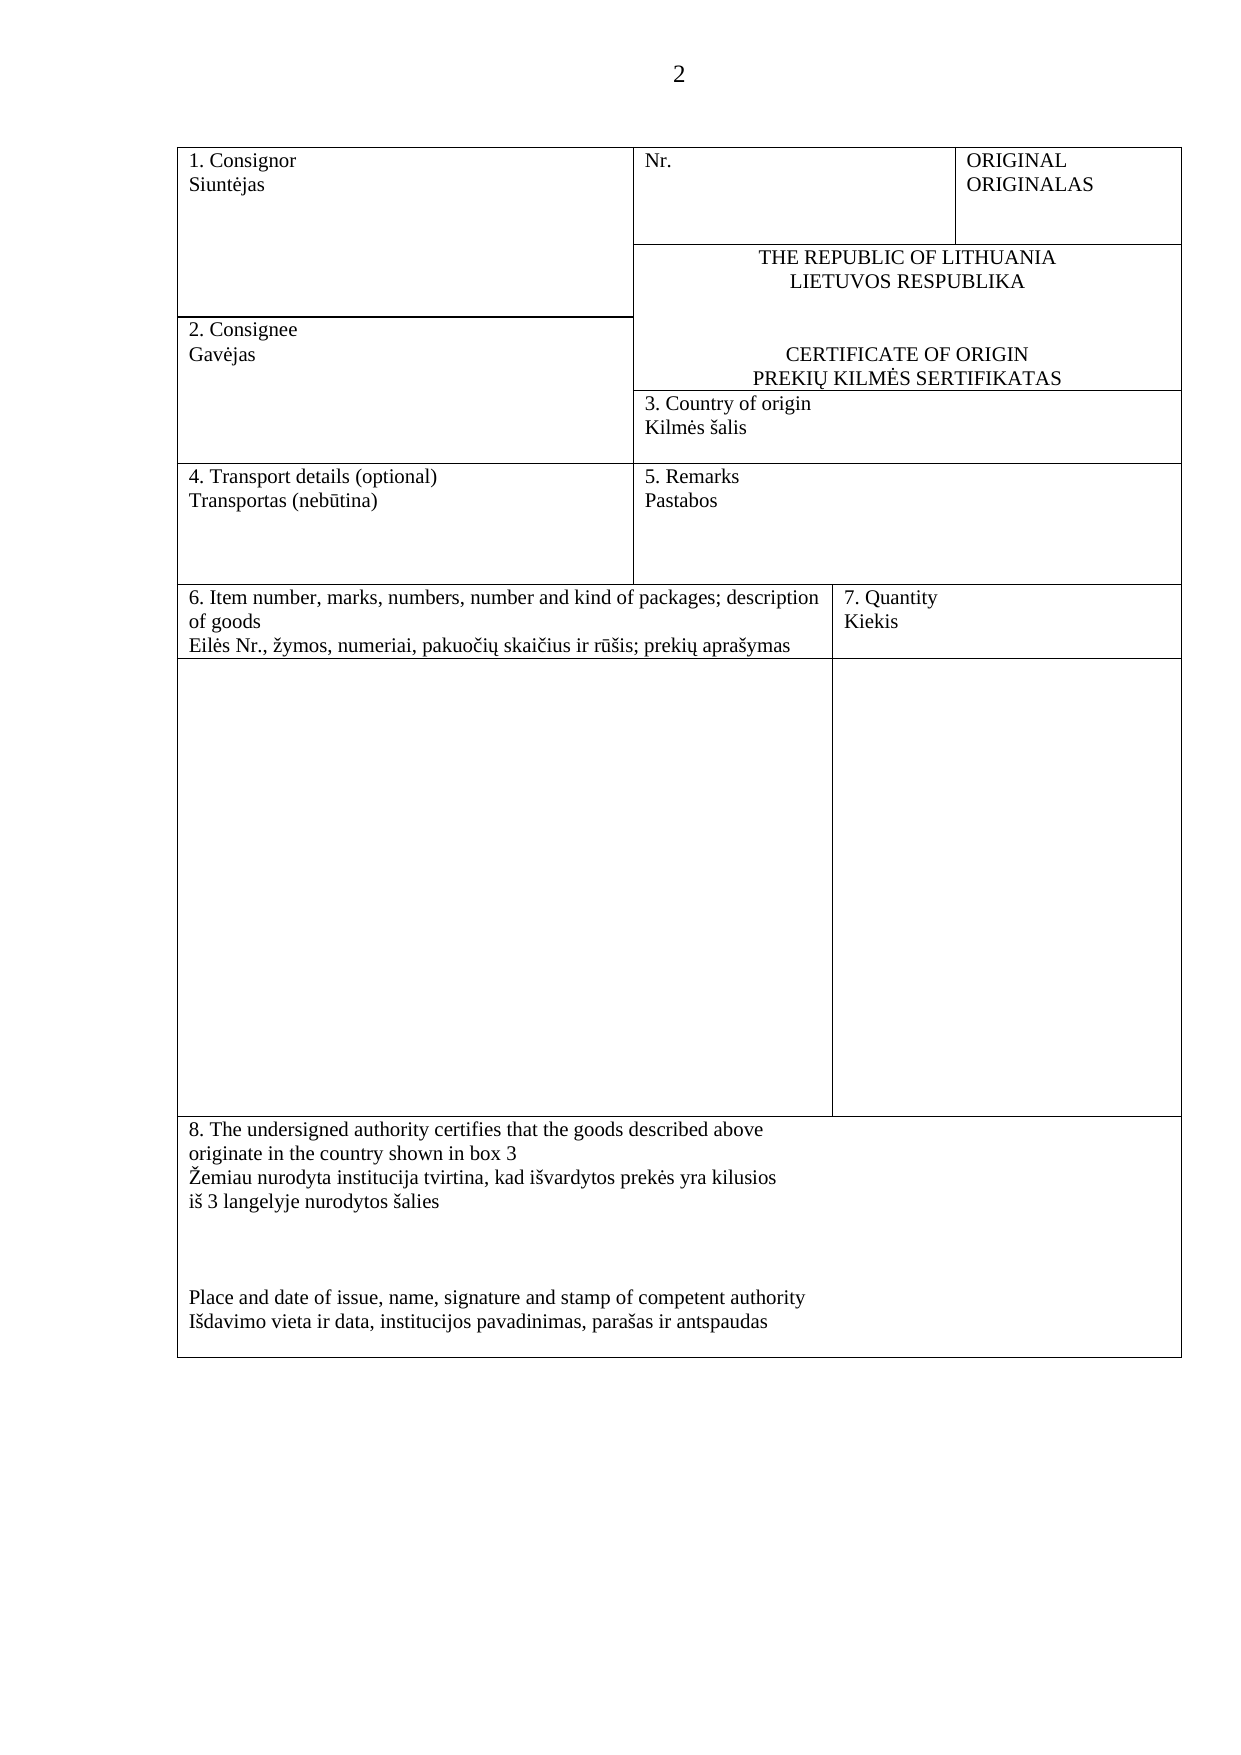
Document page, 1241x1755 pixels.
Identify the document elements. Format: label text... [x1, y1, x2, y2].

table_cell 3. Country of origin Kilmės šalis [634, 391, 1181, 463]
table_cell THE REPUBLIC OF LITHUANIA LIETUVOS RESPUBLIKA CERTIFICATE OF ORIGIN PREKIŲ KILMĖS SERTIFIKATAS [634, 245, 1181, 389]
table_cell 7. Quantity Kiekis [833, 585, 1181, 657]
table_cell [833, 659, 1181, 1116]
table_cell 6. Item number, marks, numbers, number and kind of packages; description of goods Eilės Nr., žymos, numeriai, pakuočių skaičius ir rūšis; prekių aprašymas [178, 585, 832, 657]
table_cell 2. Consignee Gavėjas [178, 318, 633, 463]
table_header 1. Consignor Siuntėjas [178, 148, 633, 316]
table_cell 4. Transport details (optional) Transportas (nebūtina) [178, 464, 633, 584]
table_cell [178, 659, 832, 1116]
table_cell 8. The undersigned authority certifies that the goods described above originate in the country shown in box 3 Žemiau nurodyta institucija tvirtina, kad išvardytos prekės yra kilusios iš 3 langelyje nurodytos šalies Place and date of issue, name, signature and stamp of competent authority Išdavimo vieta ir data, institucijos pavadinimas, parašas ir antspaudas [178, 1117, 1181, 1357]
table_header ORIGINAL ORIGINALAS [956, 148, 1181, 244]
table_header Nr. [634, 148, 955, 244]
table_cell 5. Remarks Pastabos [634, 464, 1181, 584]
